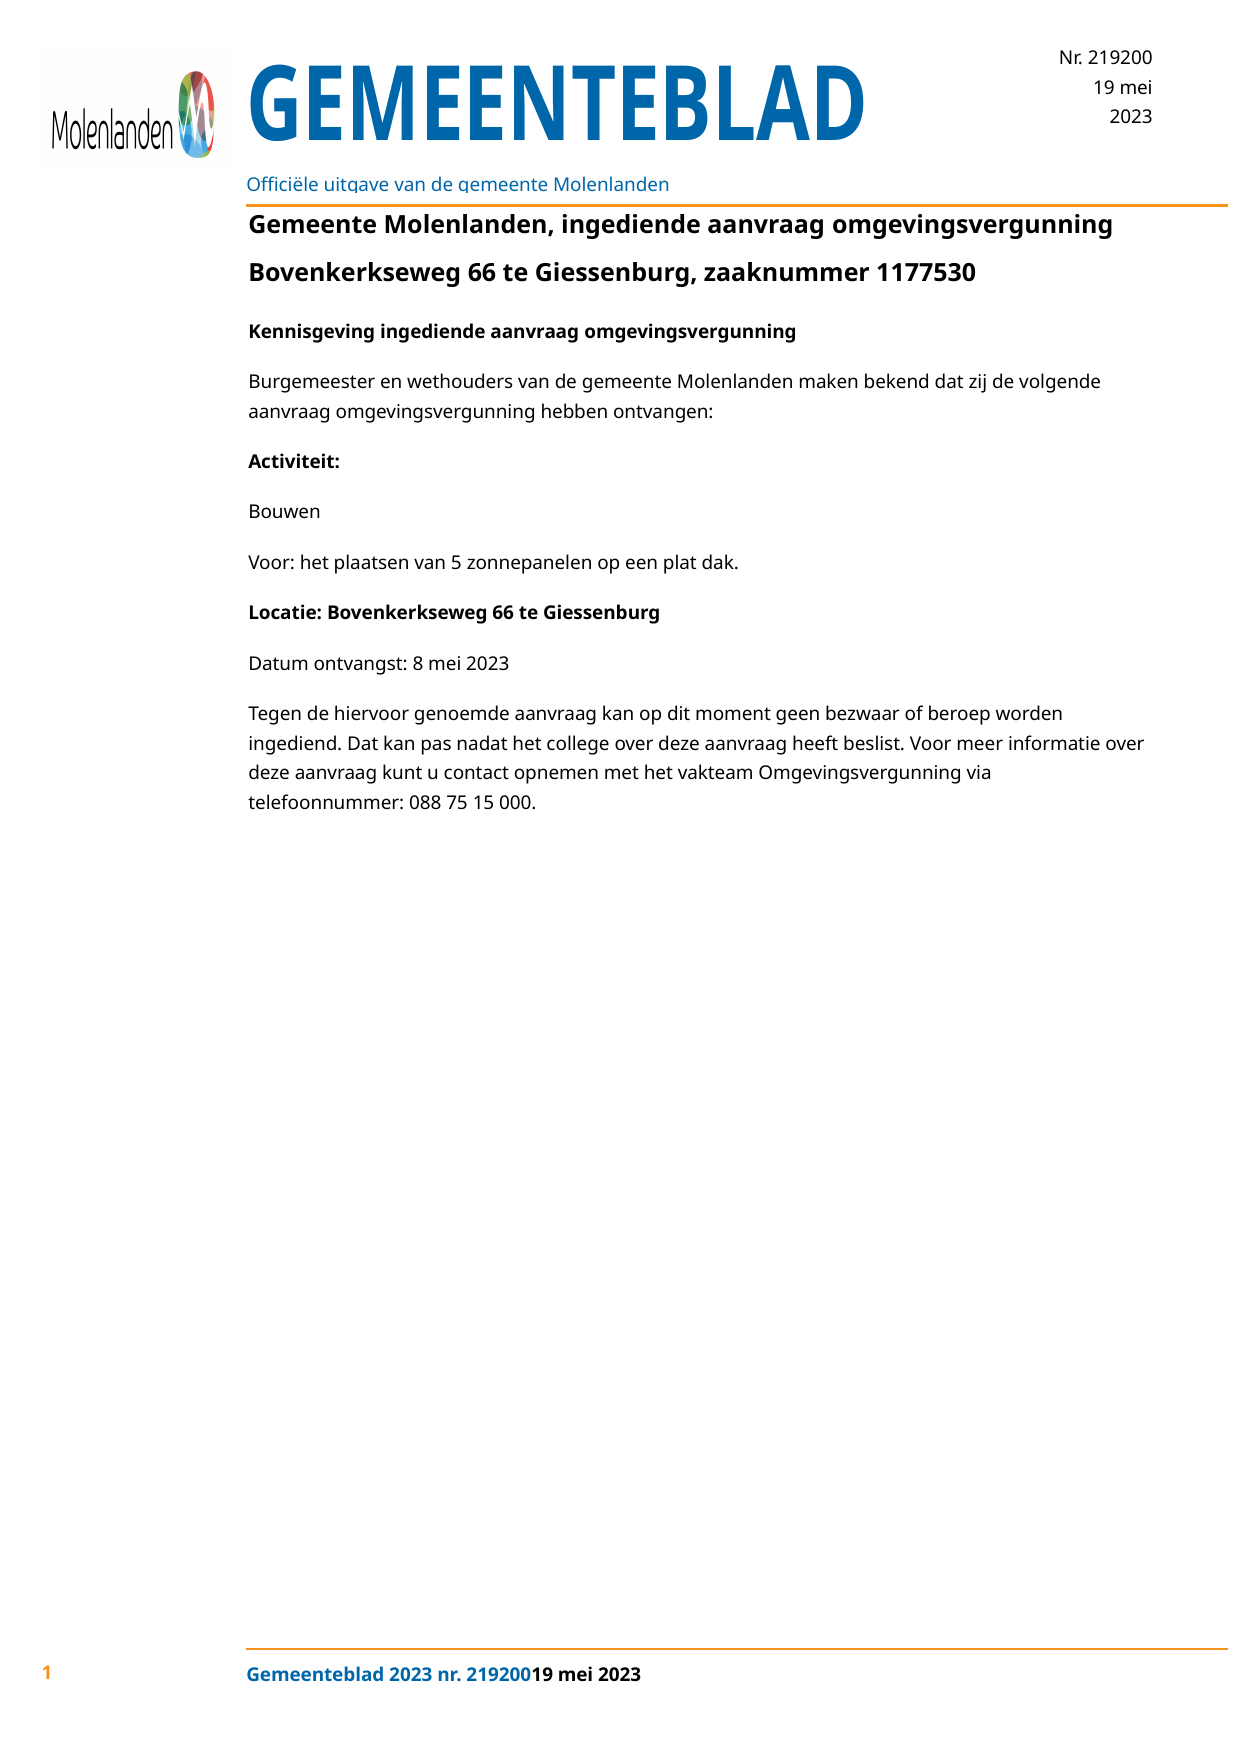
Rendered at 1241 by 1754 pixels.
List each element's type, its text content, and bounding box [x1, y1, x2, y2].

text Burgemeester en wethouders van de gemeente Molenlanden maken bekend dat zij de volgende aanvraag omgevingsvergunning hebben ontvangen: [248, 368, 1152, 424]
text Locatie: Bovenkerkseweg 66 te Giessenburg [248, 599, 1152, 625]
picture [41, 47, 231, 172]
text Tegen de hiervoor genoemde aanvraag kan op dit moment geen bezwaar of beroep worden ingediend. Dat kan pas nadat het college over deze aanvraag heeft beslist. Voor meer informatie over deze aanvraag kunt u contact opnemen met het vakteam Omgevingsvergunning via telefoonnummer: 088 75 15 000. [248, 700, 1152, 815]
text Bouwen [248, 499, 1152, 524]
text Activiteit: [248, 448, 1152, 474]
text Voor: het plaatsen van 5 zonnepanelen op een plat dak. [248, 549, 1152, 575]
text Gemeente Molenlanden, ingediende aanvraag omgevingsvergunning Bovenkerkseweg 66 te Giessenburg, zaaknummer 1177530 [248, 207, 1152, 288]
text Datum ontvangst: 8 mei 2023 [248, 650, 1152, 676]
text Kennisgeving ingediende aanvraag omgevingsvergunning [248, 318, 1152, 344]
